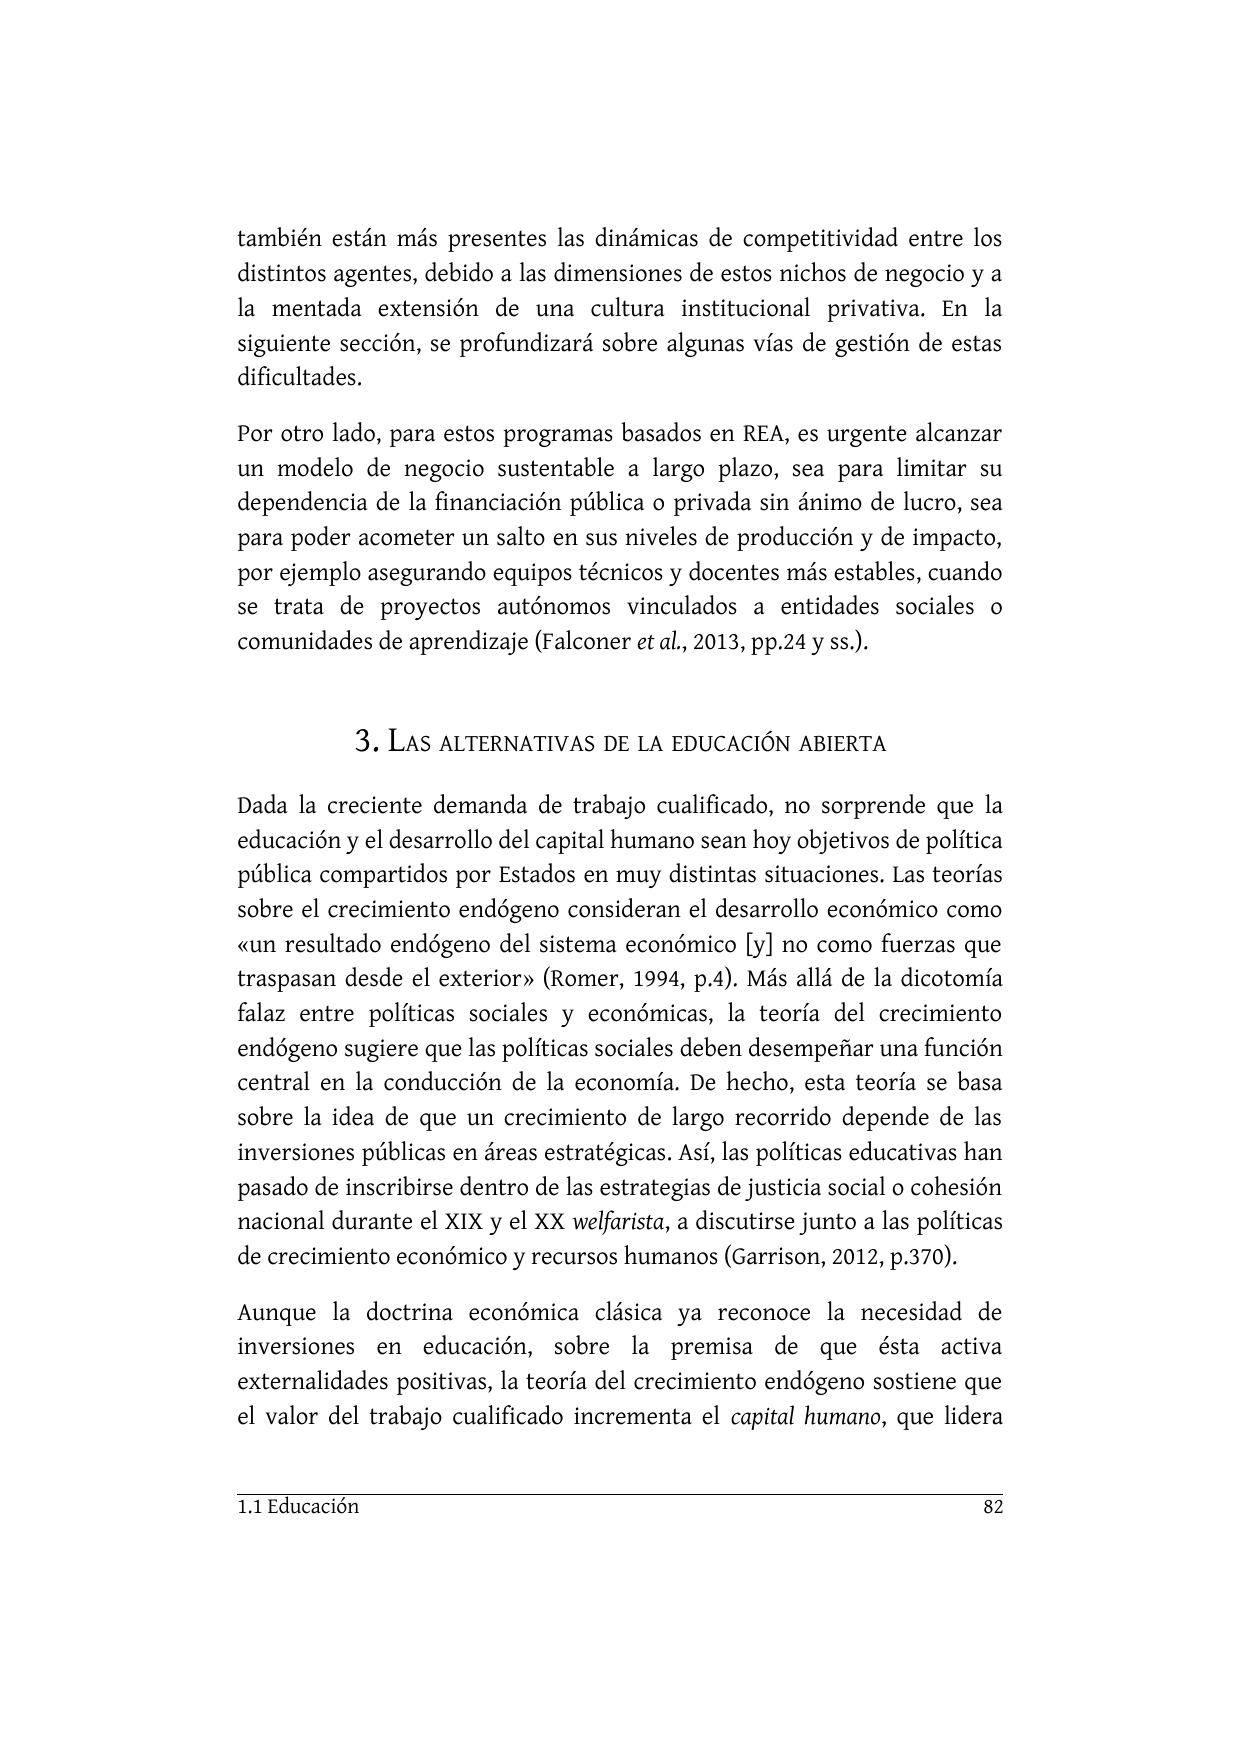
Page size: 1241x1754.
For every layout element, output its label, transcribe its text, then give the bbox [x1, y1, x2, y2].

subtitle Las alternativas de la educación abierta [282, 719, 958, 761]
text Aunque la doctrina económica clásica ya reconoce la necesidad de inversiones en educación, sobre la premisa de que ésta activa externalidades positivas, la teoría del crecimiento endógeno sostiene que el valor del trabajo cualificado incrementa el capital humano, que lidera [237, 1298, 1003, 1431]
text Dada la creciente demanda de trabajo cualificado, no sorprende que la educación y el desarrollo del capital humano sean hoy objetivos de política pública compartidos por Estados en muy distintas situaciones. Las teorías sobre el crecimiento endógeno consideran el desarrollo económico como «un resultado endógeno del sistema económico [y] no como fuerzas que traspasan desde el exterior» (Romer, 1994, p.4). Más allá de la dicotomía falaz entre políticas sociales y económicas, la teoría del crecimiento endógeno sugiere que las políticas sociales deben desempeñar una función central en la conducción de la economía. De hecho, esta teoría se basa sobre la idea de que un crecimiento de largo recorrido depende de las inversiones públicas en áreas estratégicas. Así, las políticas educativas han pasado de inscribirse dentro de las estrategias de justicia social o cohesión nacional durante el XIX y el XX welfarista, a discutirse junto a las políticas de crecimiento económico y recursos humanos (Garrison, 2012, p.370). [237, 791, 1003, 1271]
text también están más presentes las dinámicas de competitividad entre los distintos agentes, debido a las dimensiones de estos nichos de negocio y a la mentada extensión de una cultura institucional privativa. En la siguiente sección, se profundizará sobre algunas vías de gestión de estas dificultades. [237, 225, 1003, 393]
text Por otro lado, para estos programas basados en REA, es urgente alcanzar un modelo de negocio sustentable a largo plazo, sea para limitar su dependencia de la financiación pública o privada sin ánimo de lucro, sea para poder acometer un salto en sus niveles de producción y de impacto, por ejemplo asegurando equipos técnicos y docentes más estables, cuando se trata de proyectos autónomos vinculados a entidades sociales o comunidades de aprendizaje (Falconer et al., 2013, pp.24 y ss.). [237, 419, 1003, 657]
